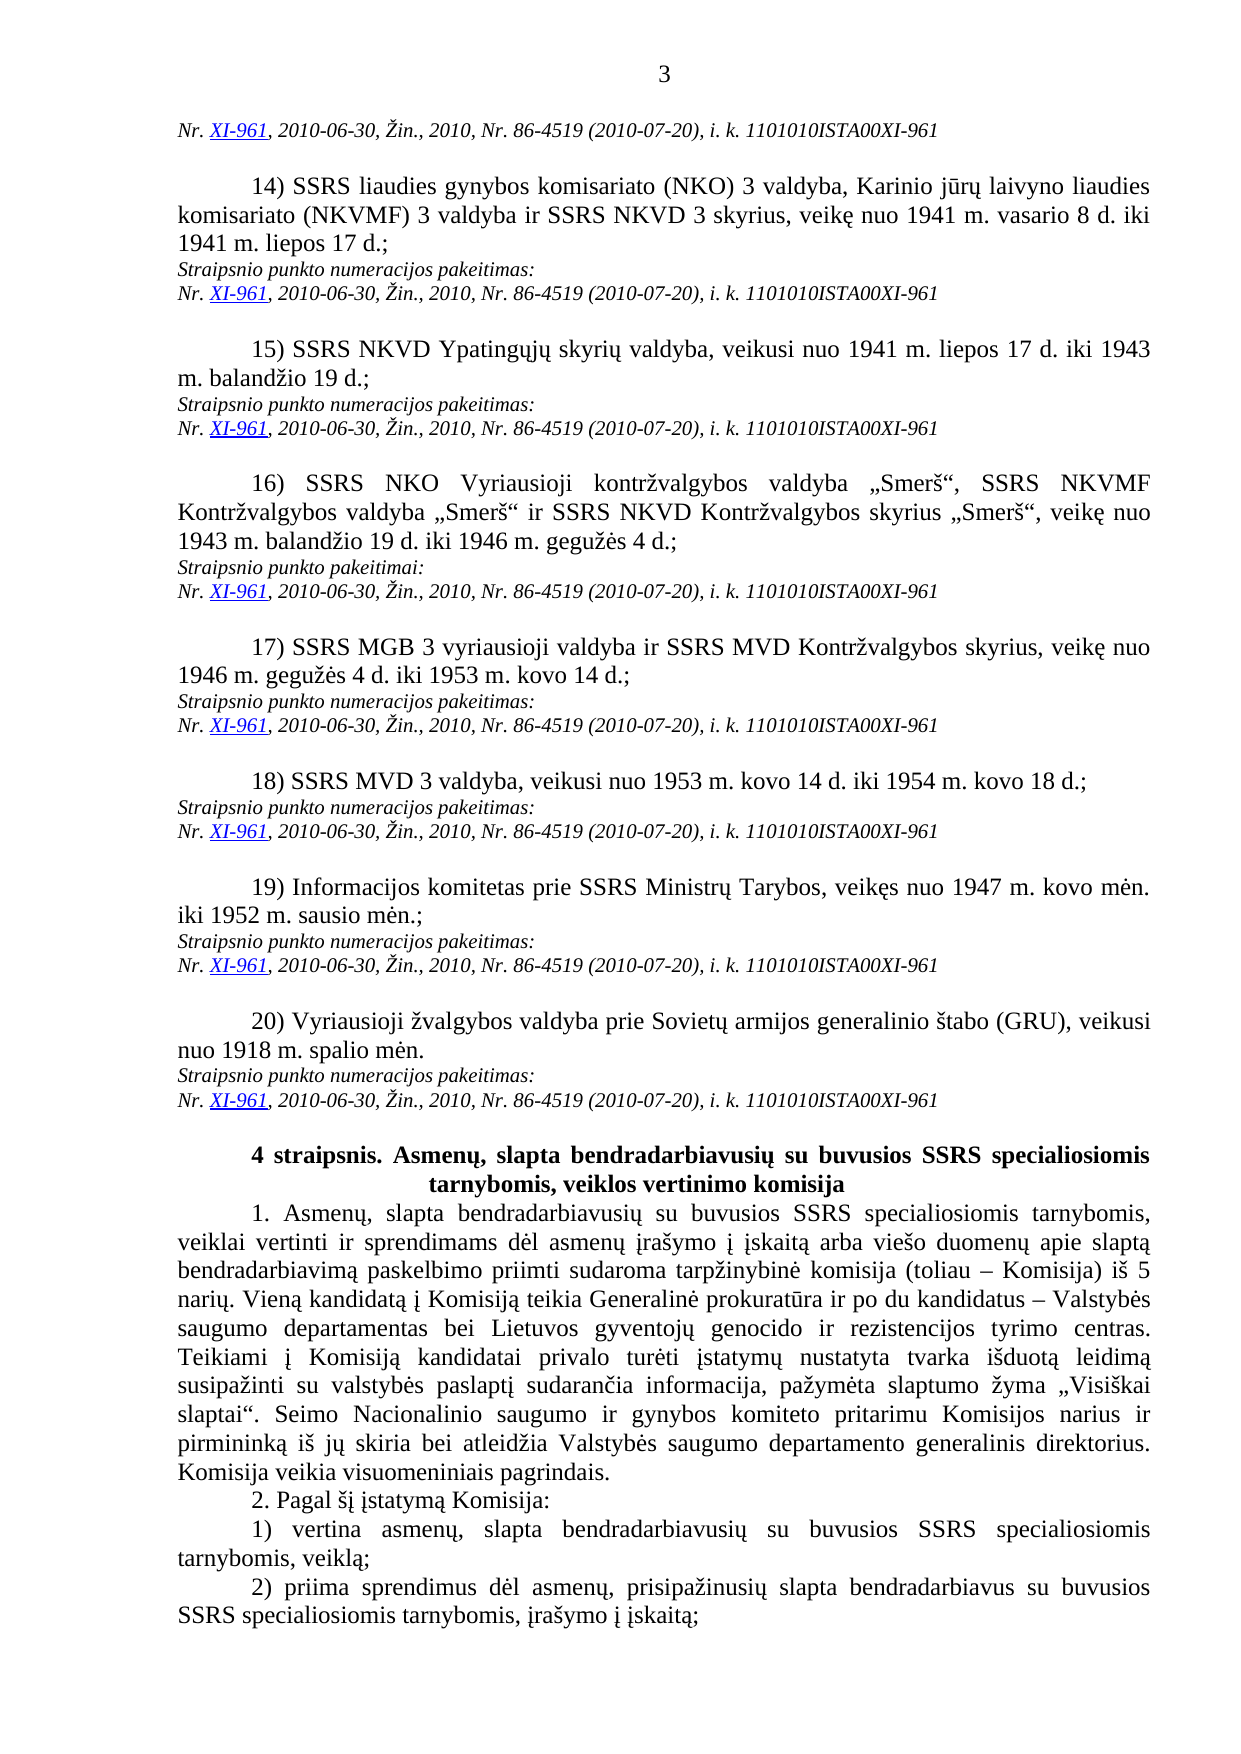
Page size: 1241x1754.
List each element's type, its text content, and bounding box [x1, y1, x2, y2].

text 15) SSRS NKVD Ypatingųjų skyrių valdyba, veikusi nuo 1941 m. liepos 17 d. iki 1943 m. balandžio 19 d.; [177, 334, 1152, 392]
text Straipsnio punkto pakeitimai: [177, 555, 1152, 579]
text 20) Vyriausioji žvalgybos valdyba prie Sovietų armijos generalinio štabo (GRU), veikusi nuo 1918 m. spalio mėn. [177, 1006, 1152, 1063]
text 16) SSRS NKO Vyriausioji kontržvalgybos valdyba „Smerš“, SSRS NKVMF Kontržvalgybos valdyba „Smerš“ ir SSRS NKVD Kontržvalgybos skyrius „Smerš“, veikę nuo 1943 m. balandžio 19 d. iki 1946 m. gegužės 4 d.; [177, 468, 1152, 555]
text 18) SSRS MVD 3 valdyba, veikusi nuo 1953 m. kovo 14 d. iki 1954 m. kovo 18 d.; [177, 766, 1152, 795]
text Nr. XI-961, 2010-06-30, Žin., 2010, Nr. 86-4519 (2010-07-20), i. k. 1101010ISTA00XI-961 [177, 713, 1152, 737]
text 14) SSRS liaudies gynybos komisariato (NKO) 3 valdyba, Karinio jūrų laivyno liaudies komisariato (NKVMF) 3 valdyba ir SSRS NKVD 3 skyrius, veikę nuo 1941 m. vasario 8 d. iki 1941 m. liepos 17 d.; [177, 171, 1152, 257]
text Straipsnio punkto numeracijos pakeitimas: [177, 392, 1152, 416]
text 2. Pagal šį įstatymą Komisija: [177, 1485, 1152, 1514]
text Nr. XI-961, 2010-06-30, Žin., 2010, Nr. 86-4519 (2010-07-20), i. k. 1101010ISTA00XI-961 [177, 819, 1152, 843]
text Nr. XI-961, 2010-06-30, Žin., 2010, Nr. 86-4519 (2010-07-20), i. k. 1101010ISTA00XI-961 [177, 1087, 1152, 1112]
text Straipsnio punkto numeracijos pakeitimas: [177, 929, 1152, 953]
text Straipsnio punkto numeracijos pakeitimas: [177, 257, 1152, 281]
text Straipsnio punkto numeracijos pakeitimas: [177, 1063, 1152, 1087]
text 17) SSRS MGB 3 vyriausioji valdyba ir SSRS MVD Kontržvalgybos skyrius, veikę nuo 1946 m. gegužės 4 d. iki 1953 m. kovo 14 d.; [177, 632, 1152, 689]
text Nr. XI-961, 2010-06-30, Žin., 2010, Nr. 86-4519 (2010-07-20), i. k. 1101010ISTA00XI-961 [177, 953, 1152, 977]
text 4 straipsnis. Asmenų, slapta bendradarbiavusių su buvusios SSRS specialiosiomis tarnybomis, veiklos vertinimo komisija [251, 1140, 1152, 1198]
text 19) Informacijos komitetas prie SSRS Ministrų Tarybos, veikęs nuo 1947 m. kovo mėn. iki 1952 m. sausio mėn.; [177, 872, 1152, 929]
text Nr. XI-961, 2010-06-30, Žin., 2010, Nr. 86-4519 (2010-07-20), i. k. 1101010ISTA00XI-961 [177, 579, 1152, 603]
text Nr. XI-961, 2010-06-30, Žin., 2010, Nr. 86-4519 (2010-07-20), i. k. 1101010ISTA00XI-961 [177, 281, 1152, 305]
text 1) vertina asmenų, slapta bendradarbiavusių su buvusios SSRS specialiosiomis tarnybomis, veiklą; [177, 1514, 1152, 1572]
text Nr. XI-961, 2010-06-30, Žin., 2010, Nr. 86-4519 (2010-07-20), i. k. 1101010ISTA00XI-961 [177, 118, 1152, 142]
text 1. Asmenų, slapta bendradarbiavusių su buvusios SSRS specialiosiomis tarnybomis, veiklai vertinti ir sprendimams dėl asmenų įrašymo į įskaitą arba viešo duomenų apie slaptą bendradarbiavimą paskelbimo priimti sudaroma tarpžinybinė komisija (toliau – Komisija) iš 5 narių. Vieną kandidatą į Komisiją teikia Generalinė prokuratūra ir po du kandidatus – Valstybės saugumo departamentas bei Lietuvos gyventojų genocido ir rezistencijos tyrimo centras. Teikiami į Komisiją kandidatai privalo turėti įstatymų nustatyta tvarka išduotą leidimą susipažinti su valstybės paslaptį sudarančia informacija, pažymėta slaptumo žyma „Visiškai slaptai“. Seimo Nacionalinio saugumo ir gynybos komiteto pritarimu Komisijos narius ir pirmininką iš jų skiria bei atleidžia Valstybės saugumo departamento generalinis direktorius. Komisija veikia visuomeniniais pagrindais. [177, 1198, 1152, 1485]
text Nr. XI-961, 2010-06-30, Žin., 2010, Nr. 86-4519 (2010-07-20), i. k. 1101010ISTA00XI-961 [177, 416, 1152, 440]
text 2) priima sprendimus dėl asmenų, prisipažinusių slapta bendradarbiavus su buvusios SSRS specialiosiomis tarnybomis, įrašymo į įskaitą; [177, 1572, 1152, 1629]
text Straipsnio punkto numeracijos pakeitimas: [177, 689, 1152, 713]
text Straipsnio punkto numeracijos pakeitimas: [177, 795, 1152, 819]
